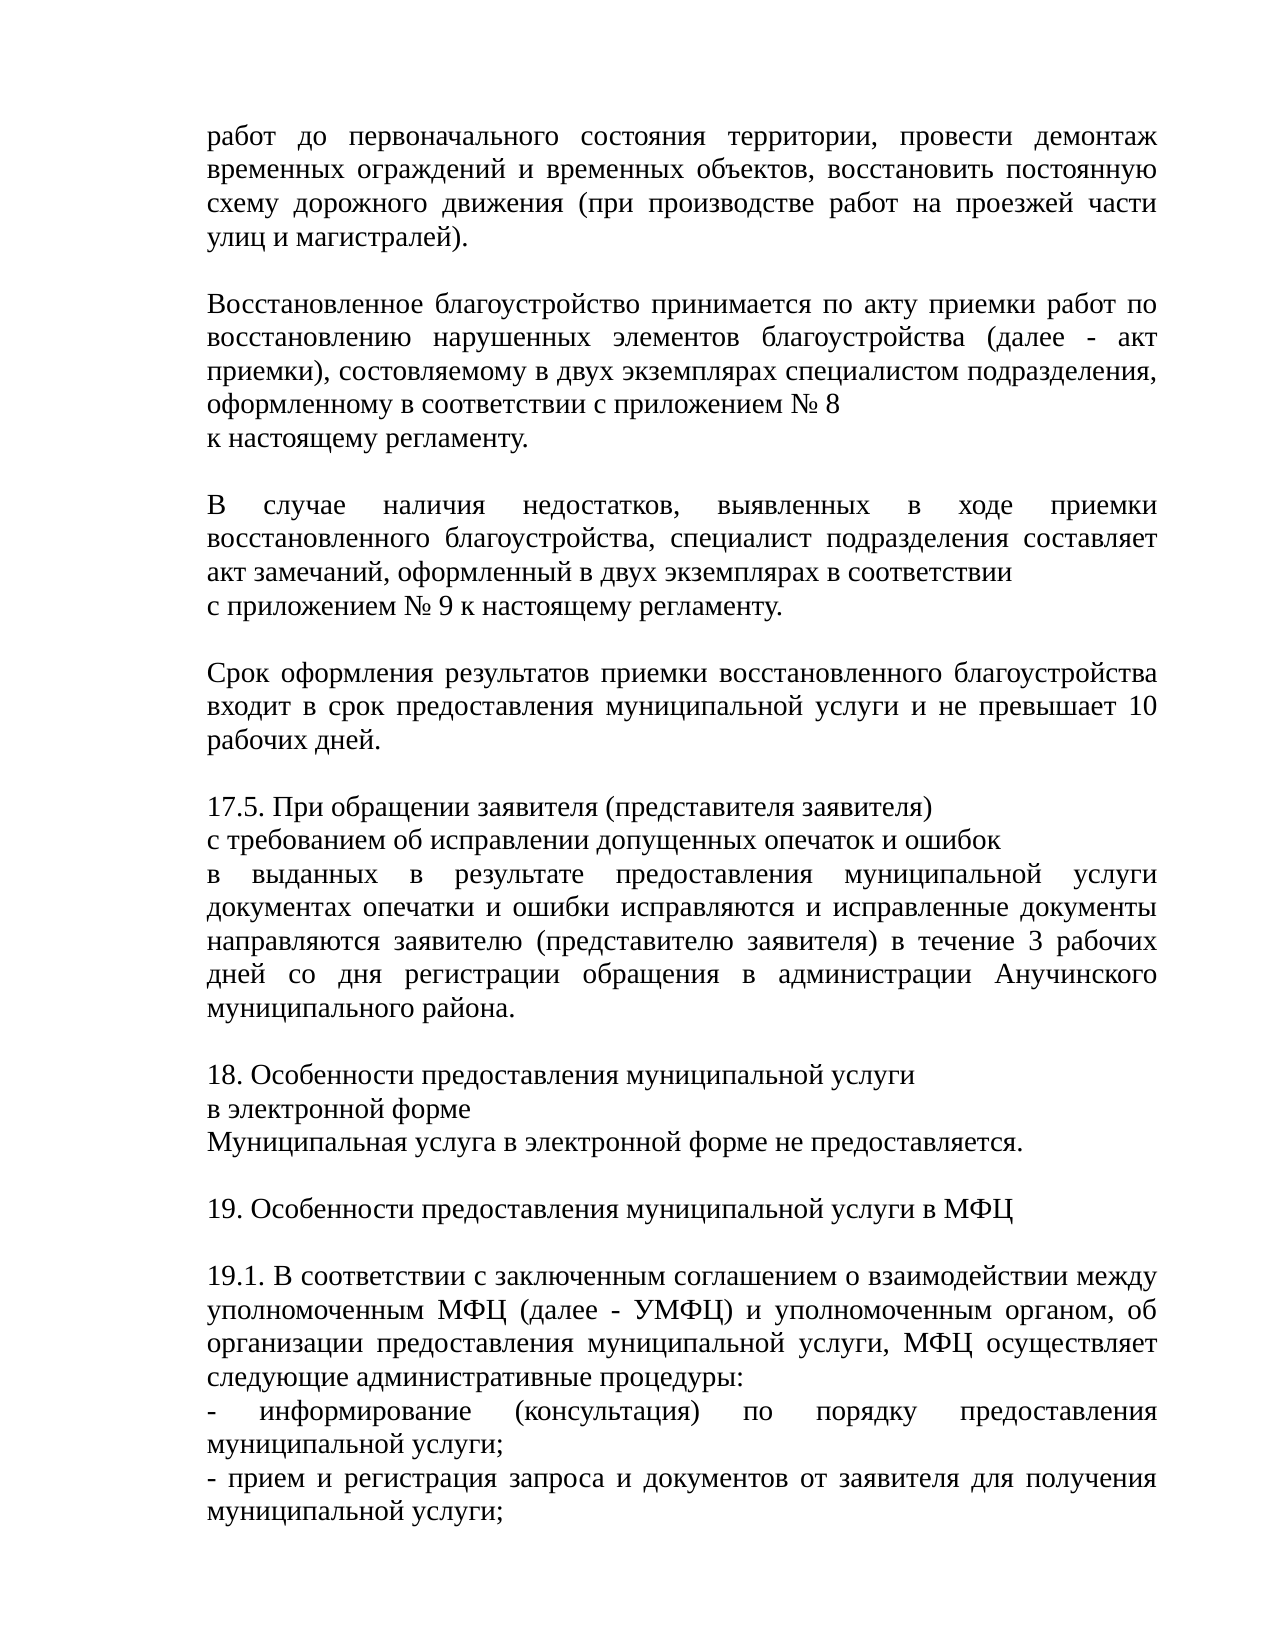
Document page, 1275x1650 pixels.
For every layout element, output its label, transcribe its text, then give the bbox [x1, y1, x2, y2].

text Срок оформления результатов приемки восстановленного благоустройства входит в срок предоставления муниципальной услуги и не превышает 10 рабочих дней. [207, 621, 1158, 755]
text работ до первоначального состояния территории, провести демонтаж временных ограждений и временных объектов, восстановить постоянную схему дорожного движения (при производстве работ на проезжей части улиц и магистралей). [207, 118, 1158, 252]
text в выданных в результате предоставления муниципальной услуги документах опечатки и ошибки исправляются и исправленные документы направляются заявителю (представителю заявителя) в течение 3 рабочих дней со дня регистрации обращения в администрации Анучинского муниципального района. [207, 856, 1158, 1024]
text в электронной форме [207, 1091, 1158, 1124]
text 17.5. При обращении заявителя (представителя заявителя) [207, 755, 1158, 822]
text 18. Особенности предоставления муниципальной услуги [207, 1024, 1158, 1091]
text к настоящему регламенту. [207, 420, 1158, 453]
text - прием и регистрация запроса и документов от заявителя для получения муниципальной услуги; [207, 1460, 1158, 1527]
text В случае наличия недостатков, выявленных в ходе приемки восстановленного благоустройства, специалист подразделения составляет акт замечаний, оформленный в двух экземплярах в соответствии [207, 453, 1158, 588]
text - информирование (консультация) по порядку предоставления муниципальной услуги; [207, 1393, 1158, 1460]
text 19.1. В соответствии с заключенным соглашением о взаимодействии между уполномоченным МФЦ (далее - УМФЦ) и уполномоченным органом, об организации предоставления муниципальной услуги, МФЦ осуществляет следующие административные процедуры: [207, 1225, 1158, 1393]
text с приложением № 9 к настоящему регламенту. [207, 588, 1158, 621]
text 19. Особенности предоставления муниципальной услуги в МФЦ [207, 1158, 1158, 1225]
text Муниципальная услуга в электронной форме не предоставляется. [207, 1124, 1158, 1158]
text с требованием об исправлении допущенных опечаток и ошибок [207, 822, 1158, 856]
text Восстановленное благоустройство принимается по акту приемки работ по восстановлению нарушенных элементов благоустройства (далее - акт приемки), состовляемому в двух экземплярах специалистом подразделения, оформленному в соответствии с приложением № 8 [207, 252, 1158, 420]
